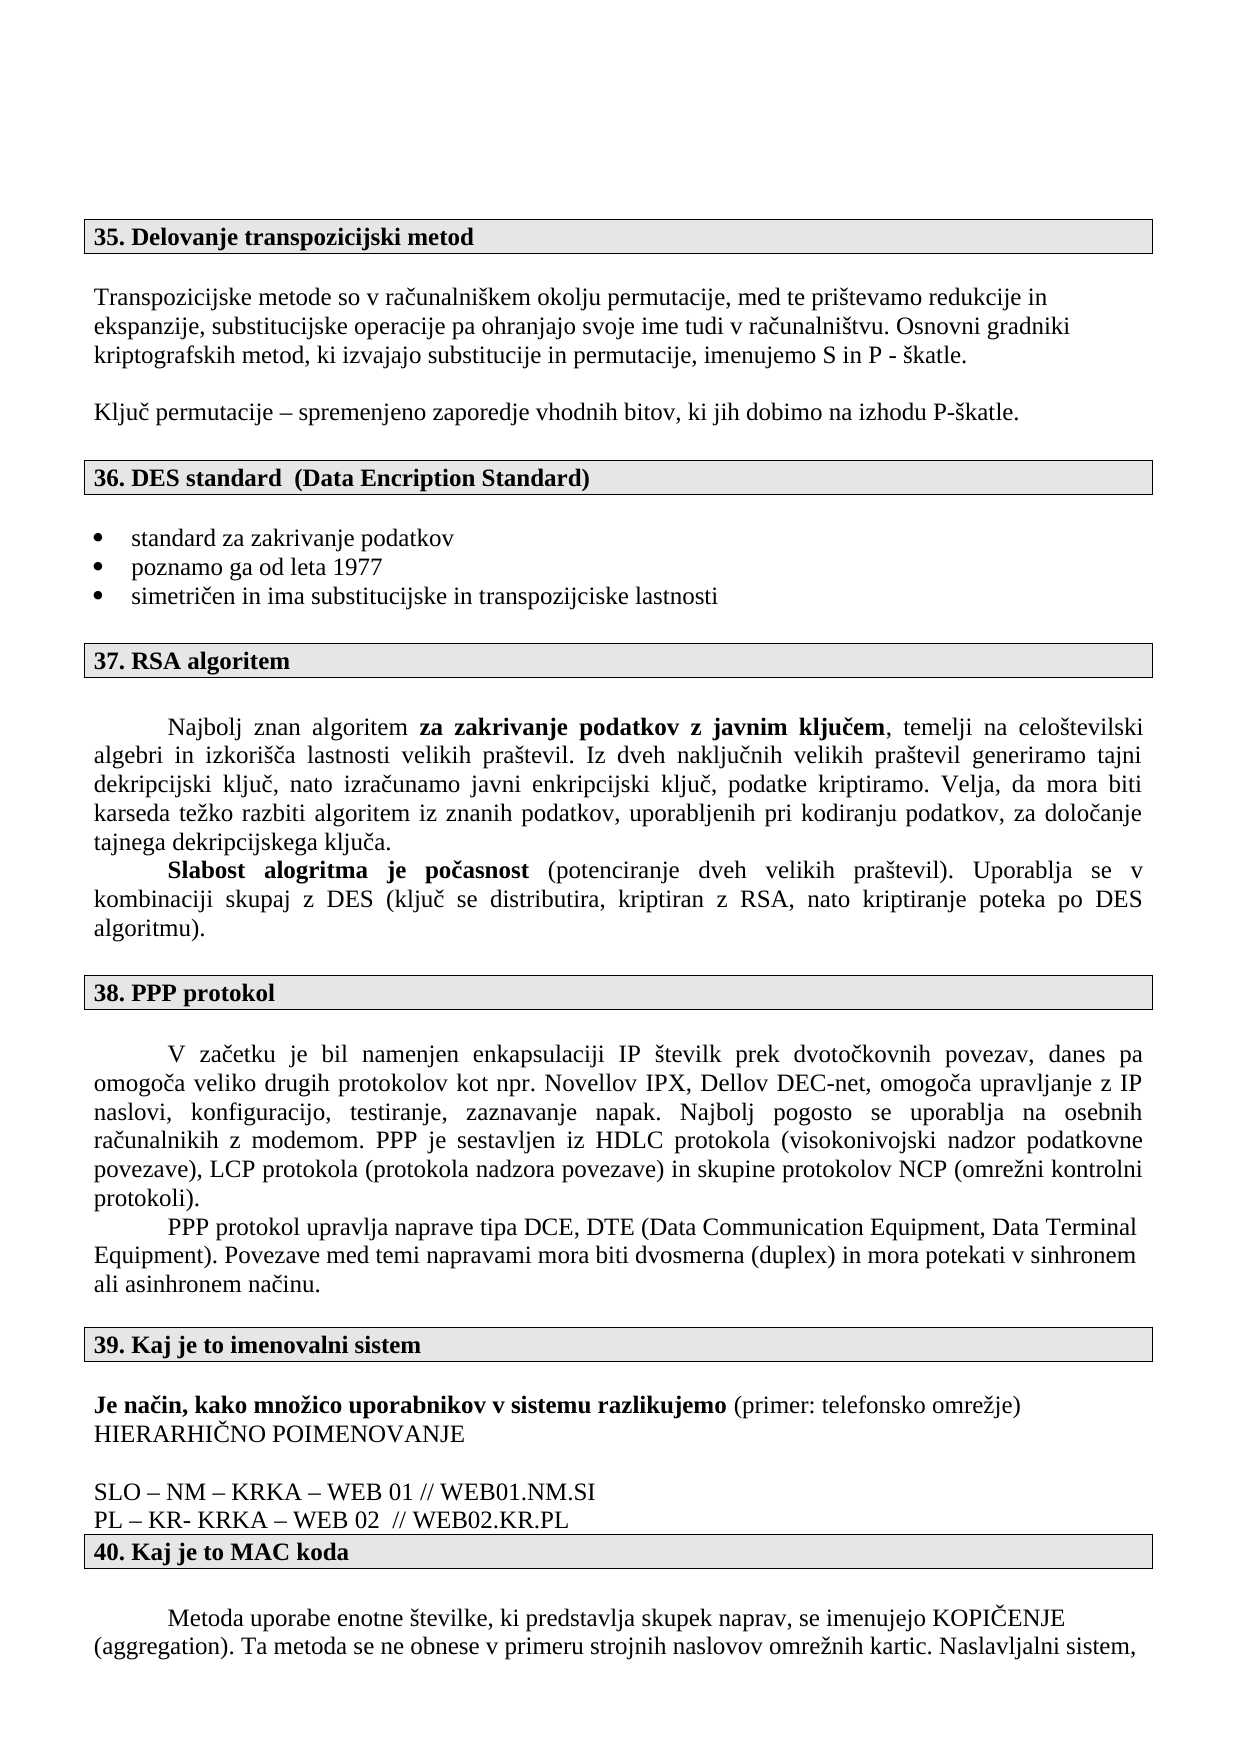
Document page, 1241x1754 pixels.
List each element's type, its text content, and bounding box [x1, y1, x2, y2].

text Ključ permutacije – spremenjeno zaporedje vhodnih bitov, ki jih dobimo na izhodu P-škatle. [94, 397, 1144, 426]
text HIERARHIČNO POIMENOVANJE [94, 1419, 1144, 1448]
list RSA algoritem [85, 644, 1152, 677]
text Najbolj znan algoritem za zakrivanje podatkov z javnim ključem, temelji na celoštevilski algebri in izkorišča lastnosti velikih praštevil. Iz dveh naključnih velikih praštevil generiramo tajni dekripcijski ključ, nato izračunamo javni enkripcijski ključ, podatke kriptiramo. Velja, da mora biti karseda težko razbiti algoritem iz znanih podatkov, uporabljenih pri kodiranju podatkov, za določanje tajnega dekripcijskega ključa. [94, 712, 1144, 856]
list poznamo ga od leta 1977 [94, 552, 1144, 581]
list standard za zakrivanje podatkov [94, 523, 1144, 552]
text Metoda uporabe enotne številke, ki predstavlja skupek naprav, se imenujejo KOPIČENJE (aggregation). Ta metoda se ne obnese v primeru strojnih naslovov omrežnih kartic. Naslavljalni sistem, [94, 1603, 1144, 1660]
list PPP protokol [85, 976, 1152, 1009]
text PL – KR- KRKA – WEB 02 // WEB02.KR.PL [94, 1505, 1144, 1534]
list Delovanje transpozicijski metod [85, 220, 1152, 253]
text Transpozicijske metode so v računalniškem okolju permutacije, med te prištevamo redukcije in ekspanzije, substitucijske operacije pa ohranjajo svoje ime tudi v računalništvu. Osnovni gradniki kriptografskih metod, ki izvajajo substitucije in permutacije, imenujemo S in P - škatle. [94, 282, 1144, 369]
list Kaj je to MAC koda [85, 1535, 1152, 1568]
list Kaj je to imenovalni sistem [85, 1328, 1152, 1361]
list simetričen in ima substitucijske in transpozijciske lastnosti [94, 581, 1144, 610]
text Slabost alogritma je počasnost (potenciranje dveh velikih praštevil). Uporablja se v kombinaciji skupaj z DES (ključ se distributira, kriptiran z RSA, nato kriptiranje poteka po DES algoritmu). [94, 856, 1144, 942]
text V začetku je bil namenjen enkapsulaciji IP številk prek dvotočkovnih povezav, danes pa omogoča veliko drugih protokolov kot npr. Novellov IPX, Dellov DEC-net, omogoča upravljanje z IP naslovi, konfiguracijo, testiranje, zaznavanje napak. Najbolj pogosto se uporablja na osebnih računalnikih z modemom. PPP je sestavljen iz HDLC protokola (visokonivojski nadzor podatkovne povezave), LCP protokola (protokola nadzora povezave) in skupine protokolov NCP (omrežni kontrolni protokoli). [94, 1039, 1144, 1212]
text SLO – NM – KRKA – WEB 01 // WEB01.NM.SI [94, 1477, 1144, 1505]
text PPP protokol upravlja naprave tipa DCE, DTE (Data Communication Equipment, Data Terminal Equipment). Povezave med temi napravami mora biti dvosmerna (duplex) in mora potekati v sinhronem ali asinhronem načinu. [94, 1212, 1144, 1298]
text Je način, kako množico uporabnikov v sistemu razlikujemo (primer: telefonsko omrežje) [94, 1390, 1144, 1419]
list DES standard (Data Encription Standard) [85, 461, 1152, 494]
